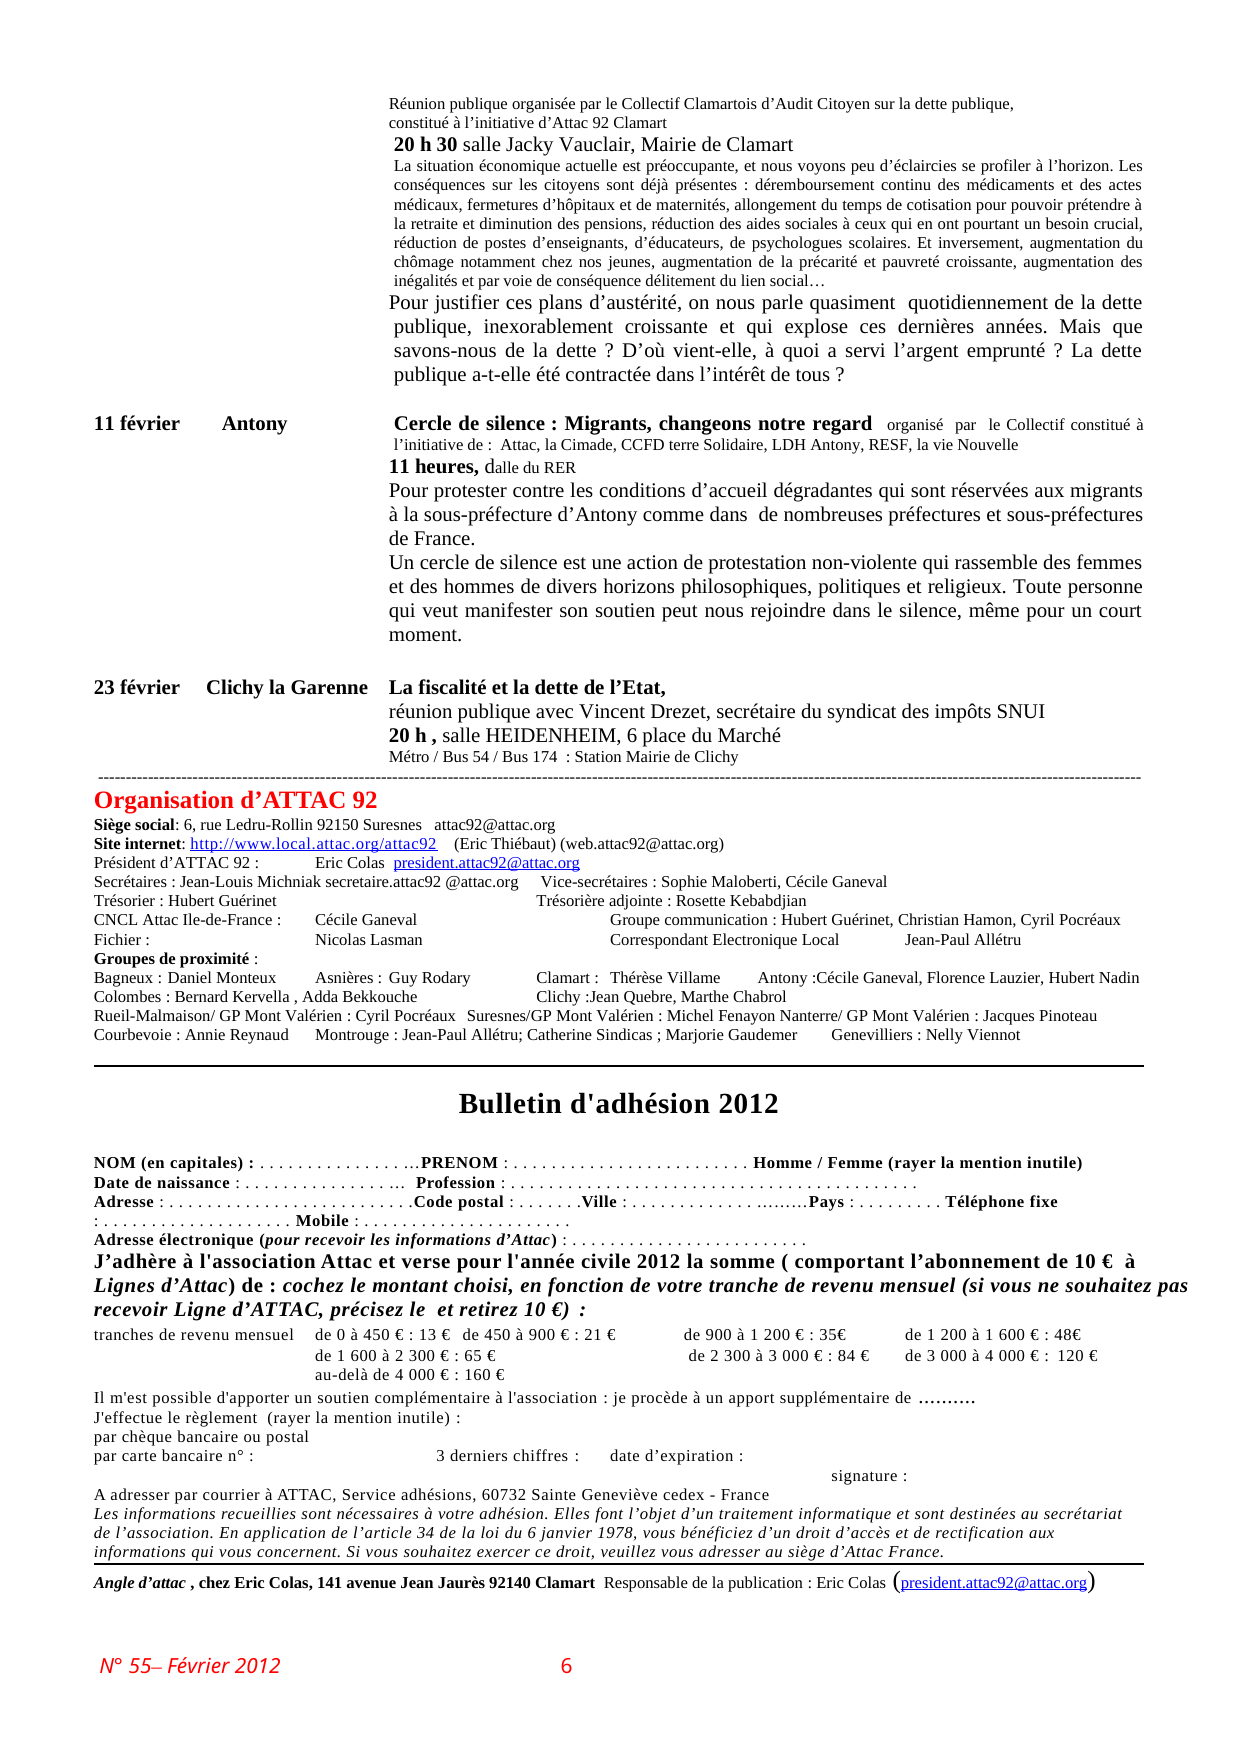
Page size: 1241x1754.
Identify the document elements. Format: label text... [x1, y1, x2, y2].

text Adresse : . . . . . . . . . . . . . . . . . . . . . . . . . .Code postal : . . . . . . .Ville : . . . . . . . . . . . . . ………Pays : . . . . . . . . . Téléphone fixe : . . . . . . . . . . . . . . . . . . . . Mobile : . . . . . . . . . . . . . . . . . . . . . . [94, 1192, 1144, 1230]
text Métro / Bus 54 / Bus 174 : Station Mairie de Clichy [315, 747, 1144, 766]
text Site internet: http://www.local.attac.org/attac92 (Eric Thiébaut) (web.attac92@attac.org) [42, 833, 1232, 853]
text 11 heures, dalle du RER [315, 454, 1144, 478]
text Président d’ATTAC 92 : Eric Colas president.attac92@attac.org [94, 853, 1144, 872]
text Secrétaires : Jean-Louis Michniak secretaire.attac92 @attac.org Vice-secrétaires : Sophie Maloberti, Cécile Ganeval [94, 872, 1144, 891]
text NOM (en capitales) : . . . . . . . . . . . . . . . …PRENOM : . . . . . . . . . . . . . . . . . . . . . . . . . Homme / Femme (rayer la mention inutile) [94, 1153, 1144, 1172]
text Fichier : Nicolas Lasman Correspondant Electronique Local Jean-Paul Allétru [94, 929, 1144, 948]
text Adresse électronique (pour recevoir les informations d’Attac) : . . . . . . . . . . . . . . . . . . . . . . . . . [94, 1230, 1144, 1249]
text par chèque bancaire ou postal [94, 1427, 1144, 1446]
text Un cercle de silence est une action de protestation non-violente qui rassemble des femmes et des hommes de divers horizons philosophiques, politiques et religieux. Toute personne qui veut manifester son soutien peut nous rejoindre dans le silence, même pour un court moment. [389, 550, 1144, 646]
text réunion publique avec Vincent Drezet, secrétaire du syndicat des impôts SNUI [315, 699, 1144, 723]
text La situation économique actuelle est préoccupante, et nous voyons peu d’éclaircies se profiler à l’horizon. Les conséquences sur les citoyens sont déjà présentes : déremboursement continu des médicaments et des actes médicaux, fermetures d’hôpitaux et de maternités, allongement du temps de cotisation pour pouvoir prétendre à la retraite et diminution des pensions, réduction des aides sociales à ceux qui en ont pourtant un besoin crucial, réduction de postes d’enseignants, d’éducateurs, de psychologues scolaires. Et inversement, augmentation du chômage notamment chez nos jeunes, augmentation de la précarité et pauvreté croissante, augmentation des inégalités et par voie de conséquence délitement du lien social… [94, 156, 1144, 290]
text au-delà de 4 000 € : 160 € [241, 1364, 1144, 1384]
text Bulletin d'adhésion 2012 [94, 1086, 1144, 1120]
text Courbevoie : Annie Reynaud Montrouge : Jean-Paul Allétru; Catherine Sindicas ; Marjorie Gaudemer Genevilliers : Nelly Viennot [94, 1025, 1144, 1044]
text tranches de revenu mensuel de 0 à 450 € : 13 € de 450 à 900 € : 21 € de 900 à 1 200 € : 35€ de 1 200 à 1 600 € : 48€ de 1 600 à 2 300 € : 65 € de 2 300 à 3 000 € : 84 € de 3 000 à 4 000 € : 120 € [94, 1321, 1144, 1364]
text Date de naissance : . . . . . . . . . . . . . . . … Profession : . . . . . . . . . . . . . . . . . . . . . . . . . . . . . . . . . . . . . . . . . . . [94, 1172, 1144, 1192]
text Réunion publique organisée par le Collectif Clamartois d’Audit Citoyen sur la dette publique, [389, 94, 1144, 113]
text 20 h 30 salle Jacky Vauclair, Mairie de Clamart [94, 132, 1144, 156]
text J'effectue le règlement (rayer la mention inutile) : [94, 1408, 1144, 1427]
text par carte bancaire n° : 3 derniers chiffres : date d’expiration : [94, 1446, 1144, 1465]
text Organisation d’ATTAC 92 [94, 786, 1144, 814]
text constitué à l’initiative d’Attac 92 Clamart [389, 113, 1144, 132]
text Bagneux : Daniel Monteux Asnières : Guy Rodary Clamart : Thérèse Villame Antony :Cécile Ganeval, Florence Lauzier, Hubert Nadin [94, 968, 1144, 987]
text Angle d’attac , chez Eric Colas, 141 avenue Jean Jaurès 92140 Clamart Responsable de la publication : Eric Colas (president.attac92@attac.org) [94, 1565, 1144, 1593]
text Il m'est possible d'apporter un soutien complémentaire à l'association : je procède à un apport supplémentaire de .......... [94, 1384, 1144, 1408]
text Siège social: 6, rue Ledru-Rollin 92150 Suresnes attac92@attac.org [42, 814, 1232, 833]
text -------------------------------------------------------------------------------------------------------------------------------------------------------------------------------------------- [94, 766, 1144, 786]
text 11 février Antony Cercle de silence : Migrants, changeons notre regard organisé par le Collectif constitué à l’initiative de : Attac, la Cimade, CCFD terre Solidaire, LDH Antony, RESF, la vie Nouvelle [94, 411, 1144, 454]
text 23 février Clichy la Garenne La fiscalité et la dette de l’Etat, [94, 675, 1144, 699]
text CNCL Attac Ile-de-France : Cécile Ganeval Groupe communication : Hubert Guérinet, Christian Hamon, Cyril Pocréaux [94, 910, 1144, 929]
text Rueil-Malmaison/ GP Mont Valérien : Cyril Pocréaux Suresnes/GP Mont Valérien : Michel Fenayon Nanterre/ GP Mont Valérien : Jacques Pinoteau [94, 1006, 1144, 1025]
text Pour protester contre les conditions d’accueil dégradantes qui sont réservées aux migrants à la sous-préfecture d’Antony comme dans de nombreuses préfectures et sous-préfectures de France. [389, 478, 1144, 550]
text 20 h , salle HEIDENHEIM, 6 place du Marché [315, 723, 1144, 747]
text J’adhère à l'association Attac et verse pour l'année civile 2012 la somme ( comportant l’abonnement de 10 € à Lignes d’Attac) de : cochez le montant choisi, en fonction de votre tranche de revenu mensuel (si vous ne souhaitez pas recevoir Ligne d’ATTAC, précisez le et retirez 10 €) : [94, 1249, 1193, 1321]
text Groupes de proximité : [94, 948, 1144, 968]
text Pour justifier ces plans d’austérité, on nous parle quasiment quotidiennement de la dette publique, inexorablement croissante et qui explose ces dernières années. Mais que savons-nous de la dette ? D’où vient-elle, à quoi a servi l’argent emprunté ? La dette publique a-t-elle été contractée dans l’intérêt de tous ? [389, 290, 1144, 386]
text A adresser par courrier à ATTAC, Service adhésions, 60732 Sainte Geneviève cedex - France [94, 1484, 1144, 1504]
text signature : [757, 1465, 1144, 1484]
text Trésorier : Hubert Guérinet Trésorière adjointe : Rosette Kebabdjian [94, 891, 1144, 910]
text Colombes : Bernard Kervella , Adda Bekkouche Clichy :Jean Quebre, Marthe Chabrol [94, 987, 1144, 1006]
text Les informations recueillies sont nécessaires à votre adhésion. Elles font l’objet d’un traitement informatique et sont destinées au secrétariat de l’association. En application de l’article 34 de la loi du 6 janvier 1978, vous bénéficiez d’un droit d’accès et de rectification aux informations qui vous concernent. Si vous souhaitez exercer ce droit, veuillez vous adresser au siège d’Attac France. [94, 1504, 1144, 1563]
